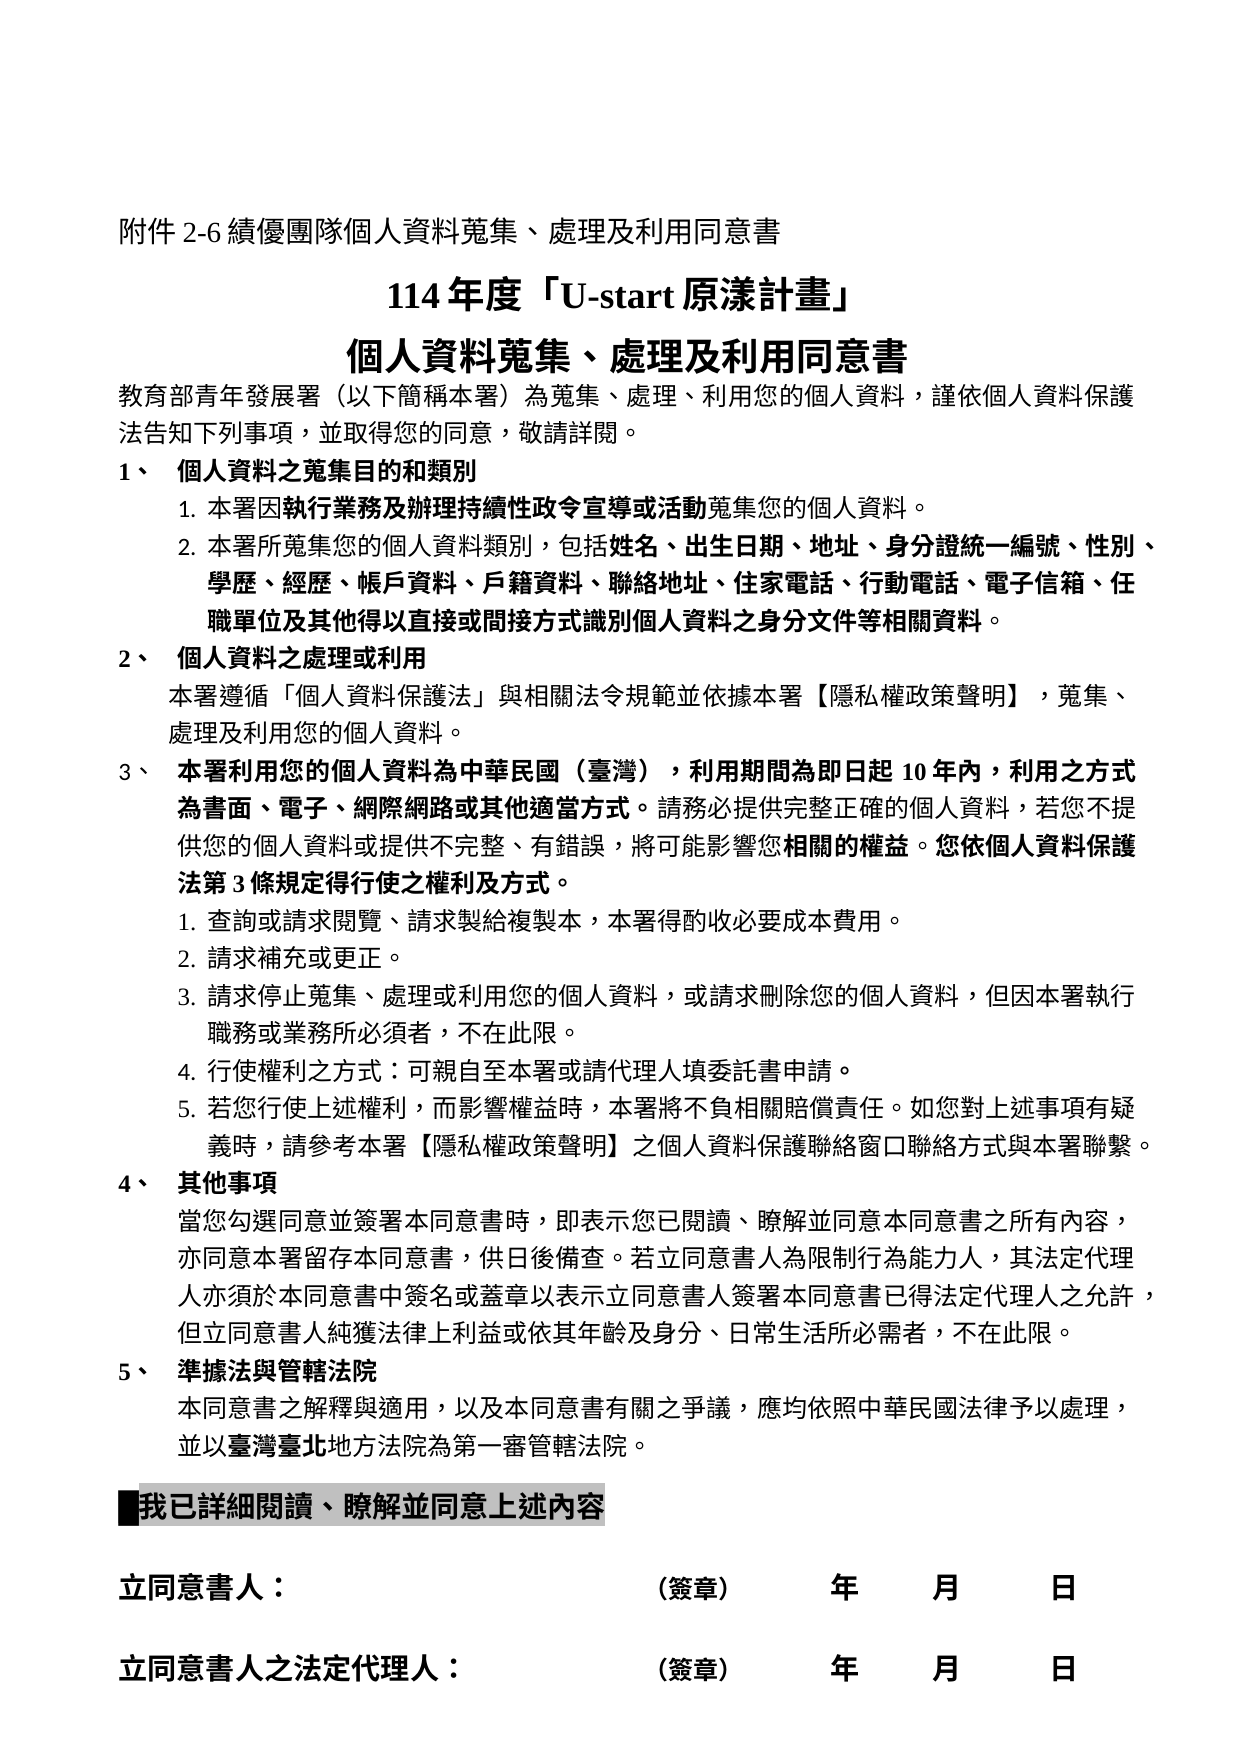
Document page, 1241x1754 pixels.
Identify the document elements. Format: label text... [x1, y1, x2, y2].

list 個人資料之處理或利用 [118, 638, 1137, 675]
text 立同意書人之法定代理人： （簽章） 年 月 日 [118, 1625, 1137, 1688]
list 請求停止蒐集、處理或利用您的個人資料，或請求刪除您的個人資料，但因本署執行職務或業務所必須者，不在此限。 [177, 975, 1137, 1050]
text 立同意書人： （簽章） 年 月 日 [118, 1544, 1137, 1606]
text 教育部青年發展署（以下簡稱本署）為蒐集、處理、利用您的個人資料，謹依個人資料保護法告知下列事項，並取得您的同意，敬請詳閱。 [118, 375, 1137, 450]
list 本署因執行業務及辦理持續性政令宣導或活動蒐集您的個人資料。 [177, 488, 1137, 525]
text 114年度「U-start原漾計畫」 [118, 250, 1137, 313]
list 若您行使上述權利，而影響權益時，本署將不負相關賠償責任。如您對上述事項有疑義時，請參考本署【隱私權政策聲明】之個人資料保護聯絡窗口聯絡方式與本署聯繫。 [177, 1088, 1137, 1163]
text 本署遵循「個人資料保護法」與相關法令規範並依據本署【隱私權政策聲明】，蒐集、處理及利用您的個人資料。 [168, 675, 1137, 750]
list 行使權利之方式：可親自至本署或請代理人填委託書申請。 [177, 1050, 1137, 1088]
text █我已詳細閱讀、瞭解並同意上述內容 [118, 1463, 1137, 1525]
text 當您勾選同意並簽署本同意書時，即表示您已閱讀、瞭解並同意本同意書之所有內容，亦同意本署留存本同意書，供日後備查。若立同意書人為限制行為能力人，其法定代理人亦須於本同意書中簽名或蓋章以表示立同意書人簽署本同意書已得法定代理人之允許，但立同意書人純獲法律上利益或依其年齡及身分、日常生活所必需者，不在此限。 [177, 1200, 1137, 1350]
list 請求補充或更正。 [177, 938, 1137, 975]
list 準據法與管轄法院 [118, 1350, 1137, 1388]
text 附件2-6績優團隊個人資料蒐集、處理及利用同意書 [118, 188, 1137, 250]
list 查詢或請求閱覽、請求製給複製本，本署得酌收必要成本費用。 [177, 900, 1137, 938]
list 其他事項 [118, 1163, 1137, 1200]
list 個人資料之蒐集目的和類別 [118, 450, 1137, 488]
list 本署利用您的個人資料為中華民國（臺灣），利用期間為即日起10年內，利用之方式為書面、電子、網際網路或其他適當方式。請務必提供完整正確的個人資料，若您不提供您的個人資料或提供不完整、有錯誤，將可能影響您相關的權益。您依個人資料保護法第3條規定得行使之權利及方式。 [118, 750, 1137, 900]
text 個人資料蒐集、處理及利用同意書 [118, 313, 1137, 375]
list 本署所蒐集您的個人資料類別，包括姓名、出生日期、地址、身分證統一編號、性別、學歷、經歷、帳戶資料、戶籍資料、聯絡地址、住家電話、行動電話、電子信箱、任職單位及其他得以直接或間接方式識別個人資料之身分文件等相關資料。 [177, 525, 1137, 638]
text 本同意書之解釋與適用，以及本同意書有關之爭議，應均依照中華民國法律予以處理，並以臺灣臺北地方法院為第一審管轄法院。 [177, 1388, 1137, 1463]
